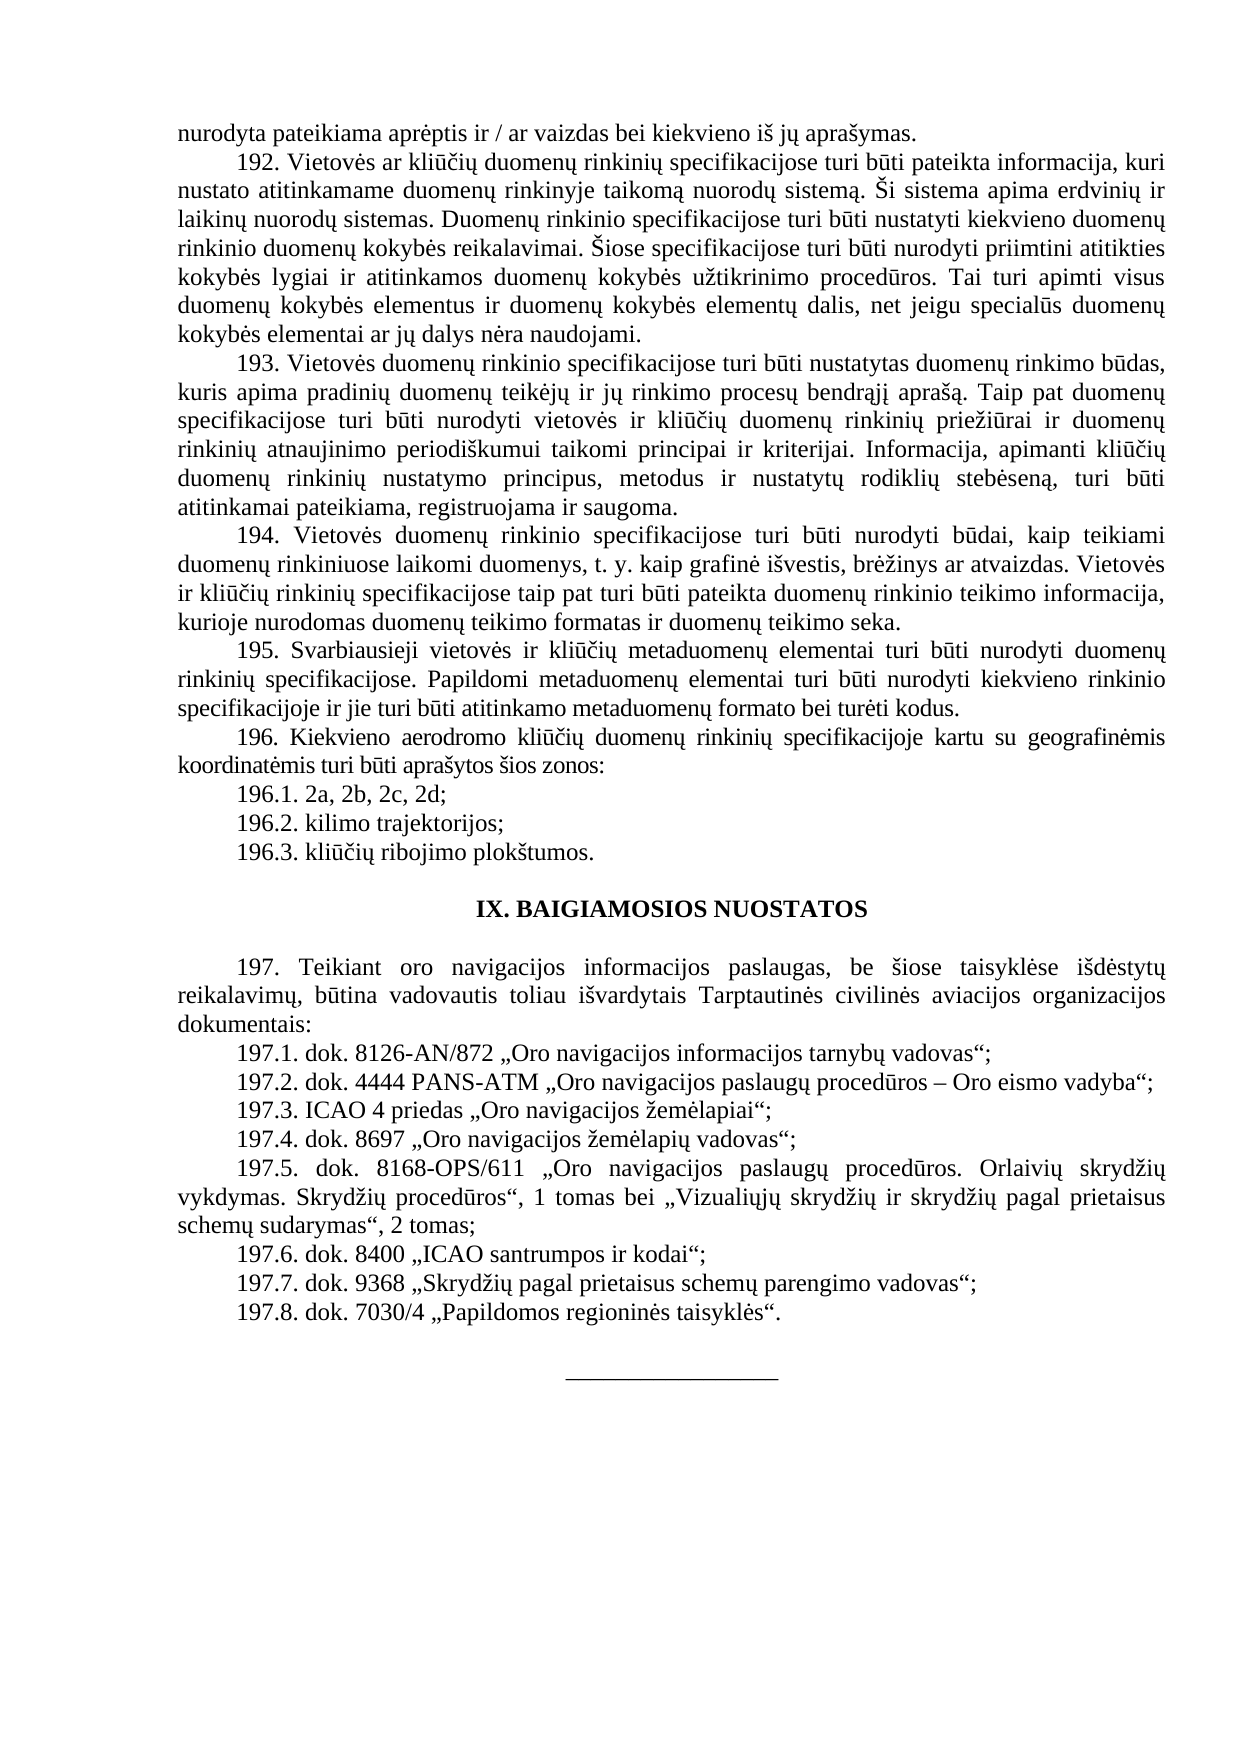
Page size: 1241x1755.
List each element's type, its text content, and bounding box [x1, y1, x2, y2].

text 196.1. 2a, 2b, 2c, 2d; [177, 779, 1166, 808]
text _________________ [177, 1354, 1166, 1383]
text 197.5. dok. 8168-OPS/611 „Oro navigacijos paslaugų procedūros. Orlaivių skrydžių vykdymas. Skrydžių procedūros“, 1 tomas bei „Vizualiųjų skrydžių ir skrydžių pagal prietaisus schemų sudarymas“, 2 tomas; [177, 1153, 1166, 1239]
text nurodyta pateikiama aprėptis ir / ar vaizdas bei kiekvieno iš jų aprašymas. [177, 118, 1166, 147]
text 197. Teikiant oro navigacijos informacijos paslaugas, be šiose taisyklėse išdėstytų reikalavimų, būtina vadovautis toliau išvardytais Tarptautinės civilinės aviacijos organizacijos dokumentais: [177, 952, 1166, 1038]
text 197.2. dok. 4444 PANS-ATM „Oro navigacijos paslaugų procedūros – Oro eismo vadyba“; [177, 1067, 1166, 1096]
text 193. Vietovės duomenų rinkinio specifikacijose turi būti nustatytas duomenų rinkimo būdas, kuris apima pradinių duomenų teikėjų ir jų rinkimo procesų bendrąjį aprašą. Taip pat duomenų specifikacijose turi būti nurodyti vietovės ir kliūčių duomenų rinkinių priežiūrai ir duomenų rinkinių atnaujinimo periodiškumui taikomi principai ir kriterijai. Informacija, apimanti kliūčių duomenų rinkinių nustatymo principus, metodus ir nustatytų rodiklių stebėseną, turi būti atitinkamai pateikiama, registruojama ir saugoma. [177, 348, 1166, 521]
text 196.3. kliūčių ribojimo plokštumos. [177, 837, 1166, 866]
text 192. Vietovės ar kliūčių duomenų rinkinių specifikacijose turi būti pateikta informacija, kuri nustato atitinkamame duomenų rinkinyje taikomą nuorodų sistemą. Ši sistema apima erdvinių ir laikinų nuorodų sistemas. Duomenų rinkinio specifikacijose turi būti nustatyti kiekvieno duomenų rinkinio duomenų kokybės reikalavimai. Šiose specifikacijose turi būti nurodyti priimtini atitikties kokybės lygiai ir atitinkamos duomenų kokybės užtikrinimo procedūros. Tai turi apimti visus duomenų kokybės elementus ir duomenų kokybės elementų dalis, net jeigu specialūs duomenų kokybės elementai ar jų dalys nėra naudojami. [177, 147, 1166, 348]
text 197.1. dok. 8126-AN/872 „Oro navigacijos informacijos tarnybų vadovas“; [177, 1038, 1166, 1067]
text 197.6. dok. 8400 „ICAO santrumpos ir kodai“; [177, 1239, 1166, 1268]
text 197.7. dok. 9368 „Skrydžių pagal prietaisus schemų parengimo vadovas“; [177, 1268, 1166, 1297]
text 197.3. ICAO 4 priedas „Oro navigacijos žemėlapiai“; [177, 1096, 1166, 1124]
text 197.4. dok. 8697 „Oro navigacijos žemėlapių vadovas“; [177, 1124, 1166, 1153]
text IX. BAIGIAMOSIOS NUOSTATOS [177, 894, 1166, 923]
text 194. Vietovės duomenų rinkinio specifikacijose turi būti nurodyti būdai, kaip teikiami duomenų rinkiniuose laikomi duomenys, t. y. kaip grafinė išvestis, brėžinys ar atvaizdas. Vietovės ir kliūčių rinkinių specifikacijose taip pat turi būti pateikta duomenų rinkinio teikimo informacija, kurioje nurodomas duomenų teikimo formatas ir duomenų teikimo seka. [177, 521, 1166, 636]
text 196.2. kilimo trajektorijos; [177, 808, 1166, 837]
text 197.8. dok. 7030/4 „Papildomos regioninės taisyklės“. [177, 1297, 1166, 1326]
text 196. Kiekvieno aerodromo kliūčių duomenų rinkinių specifikacijoje kartu su geografinėmis koordinatėmis turi būti aprašytos šios zonos: [177, 722, 1166, 779]
text 195. Svarbiausieji vietovės ir kliūčių metaduomenų elementai turi būti nurodyti duomenų rinkinių specifikacijose. Papildomi metaduomenų elementai turi būti nurodyti kiekvieno rinkinio specifikacijoje ir jie turi būti atitinkamo metaduomenų formato bei turėti kodus. [177, 636, 1166, 722]
